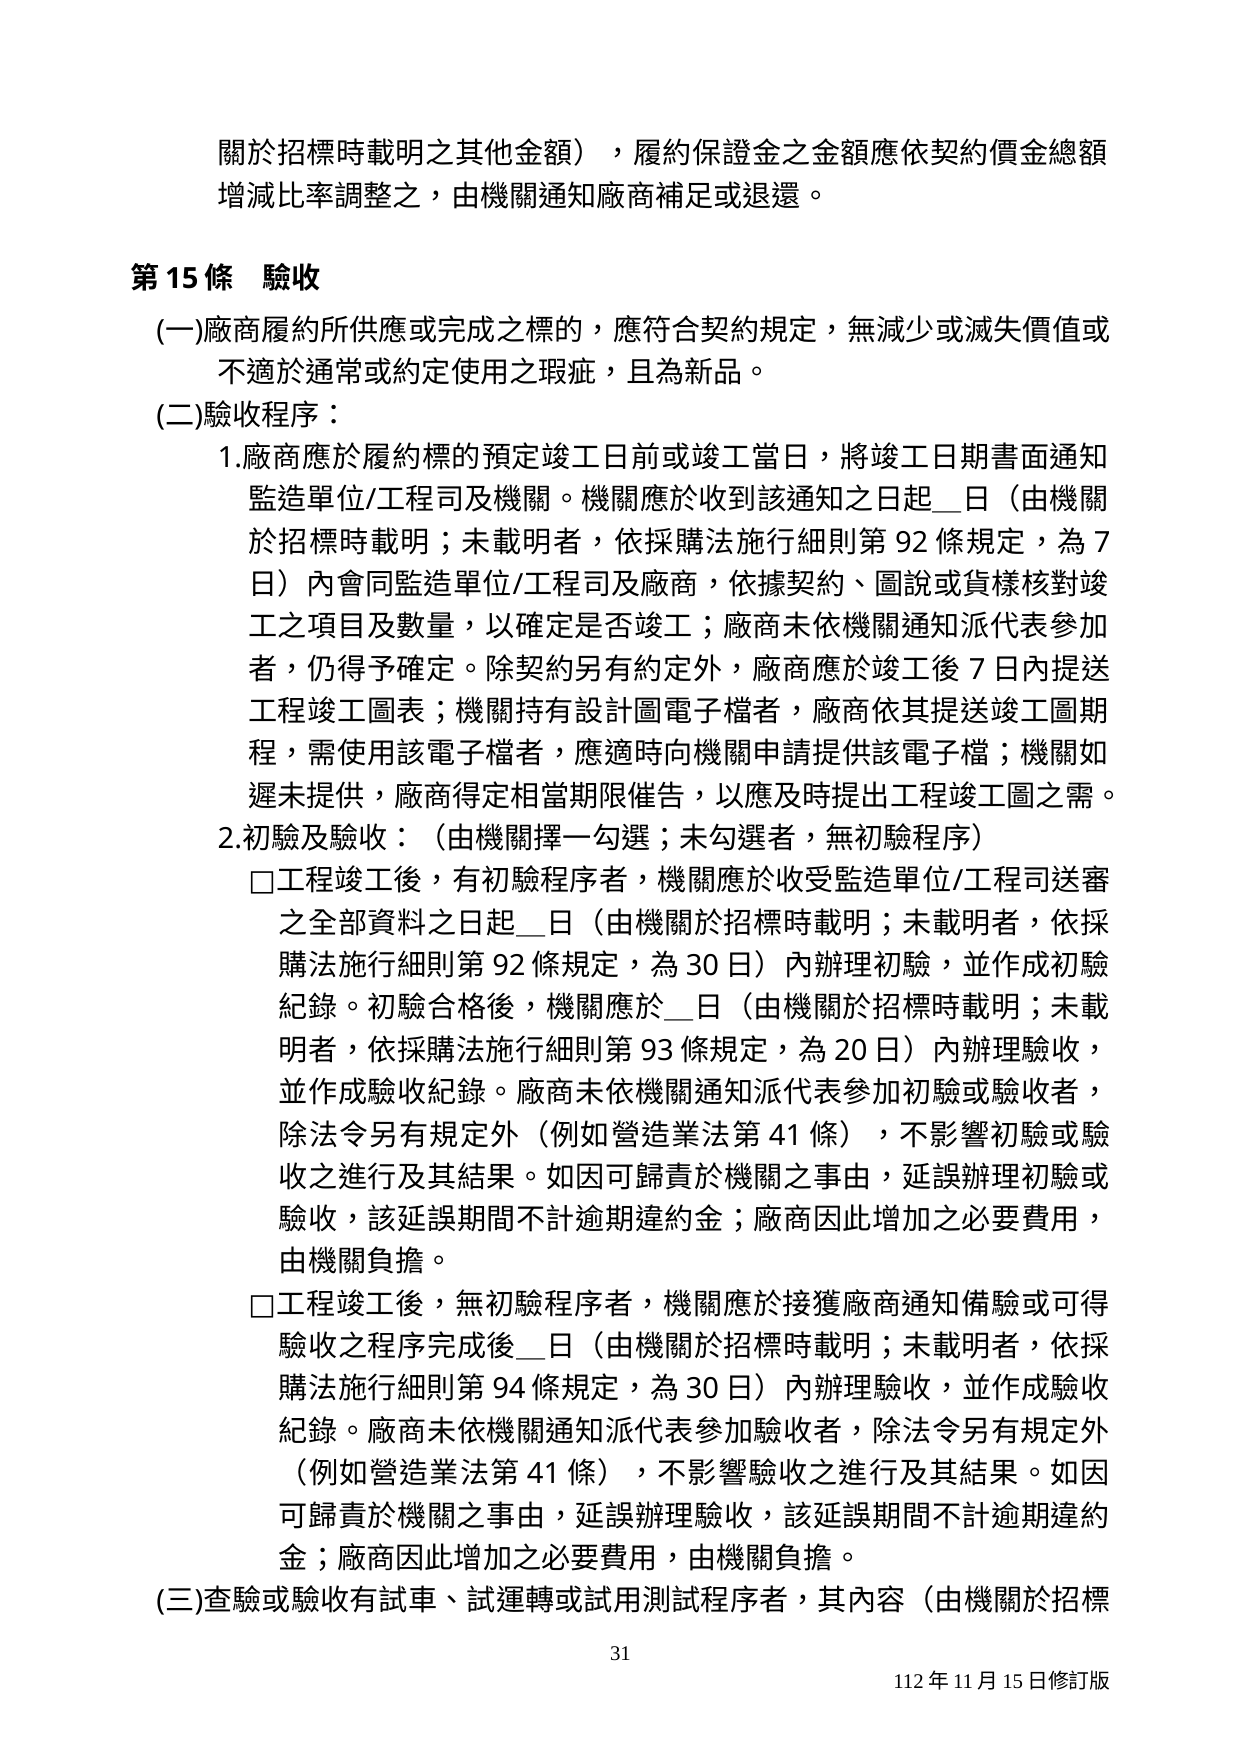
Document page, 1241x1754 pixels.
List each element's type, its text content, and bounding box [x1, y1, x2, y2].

text 2.初驗及驗收：（由機關擇一勾選；未勾選者，無初驗程序） [217, 814, 1110, 857]
text (二)驗收程序： [156, 391, 1110, 433]
text 關於招標時載明之其他金額），履約保證金之金額應依契約價金總額增減比率調整之，由機關通知廠商補足或退還。 [156, 130, 1110, 214]
text (一)廠商履約所供應或完成之標的，應符合契約規定，無減少或滅失價值或不適於通常或約定使用之瑕疵，且為新品。 [156, 306, 1110, 391]
text □工程竣工後，有初驗程序者，機關應於收受監造單位/工程司送審之全部資料之日起＿日（由機關於招標時載明；未載明者，依採購法施行細則第92條規定，為30日）內辦理初驗，並作成初驗紀錄。初驗合格後，機關應於＿日（由機關於招標時載明；未載明者，依採購法施行細則第93條規定，為20日）內辦理驗收，並作成驗收紀錄。廠商未依機關通知派代表參加初驗或驗收者，除法令另有規定外（例如營造業法第41條），不影響初驗或驗收之進行及其結果。如因可歸責於機關之事由，延誤辦理初驗或驗收，該延誤期間不計逾期違約金；廠商因此增加之必要費用，由機關負擔。 [248, 857, 1110, 1280]
text □工程竣工後，無初驗程序者，機關應於接獲廠商通知備驗或可得驗收之程序完成後＿日（由機關於招標時載明；未載明者，依採購法施行細則第94條規定，為30日）內辦理驗收，並作成驗收紀錄。廠商未依機關通知派代表參加驗收者，除法令另有規定外（例如營造業法第41條），不影響驗收之進行及其結果。如因可歸責於機關之事由，延誤辦理驗收，該延誤期間不計逾期違約金；廠商因此增加之必要費用，由機關負擔。 [248, 1280, 1110, 1577]
text (三)查驗或驗收有試車、試運轉或試用測試程序者，其內容（由機關於招標 [156, 1577, 1110, 1619]
text 1.廠商應於履約標的預定竣工日前或竣工當日，將竣工日期書面通知監造單位/工程司及機關。機關應於收到該通知之日起＿日（由機關於招標時載明；未載明者，依採購法施行細則第92條規定，為7日）內會同監造單位/工程司及廠商，依據契約、圖說或貨樣核對竣工之項目及數量，以確定是否竣工；廠商未依機關通知派代表參加者，仍得予確定。除契約另有約定外，廠商應於竣工後7日內提送工程竣工圖表；機關持有設計圖電子檔者，廠商依其提送竣工圖期程，需使用該電子檔者，應適時向機關申請提供該電子檔；機關如遲未提供，廠商得定相當期限催告，以應及時提出工程竣工圖之需。 [217, 433, 1110, 814]
text 第15條 驗收 [130, 254, 1110, 297]
